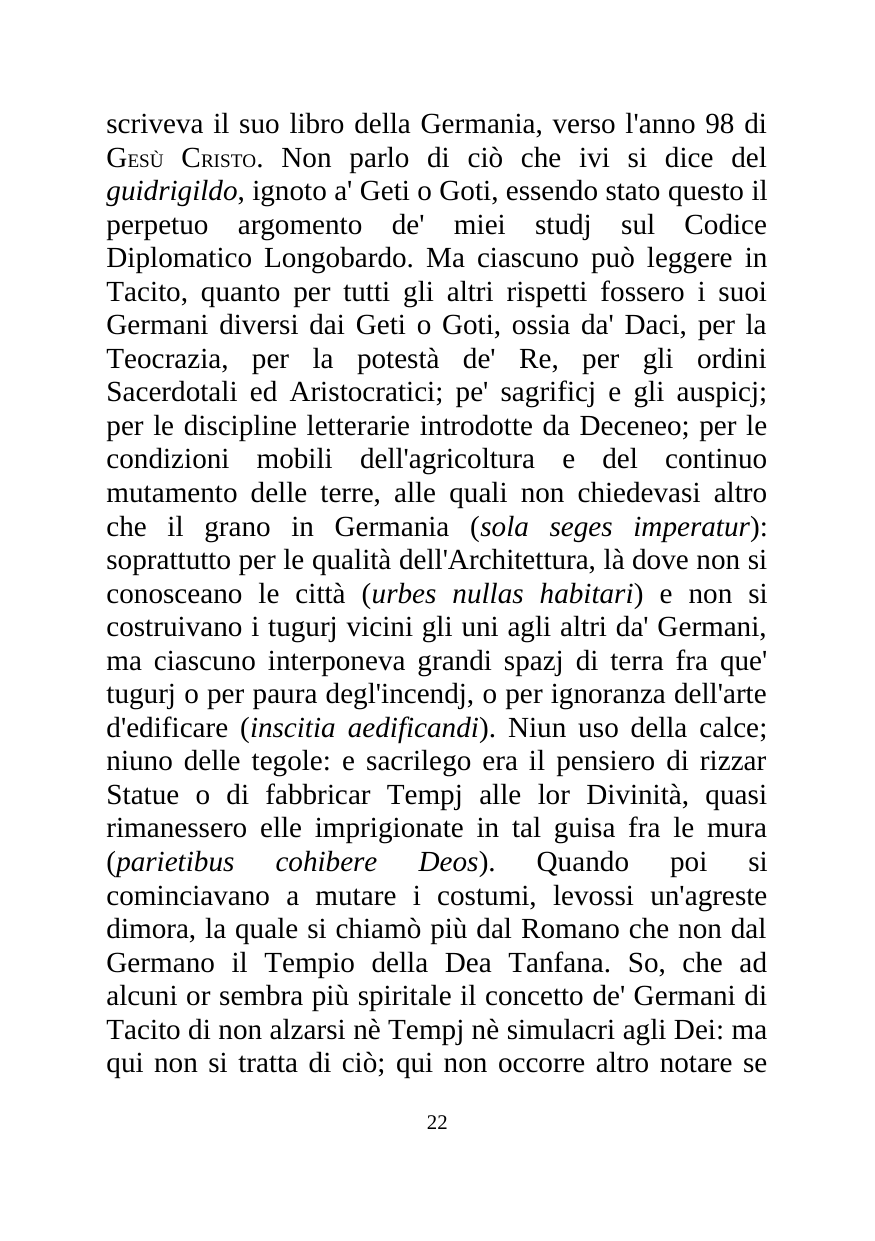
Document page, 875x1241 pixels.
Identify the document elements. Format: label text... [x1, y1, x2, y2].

text scriveva il suo libro della Germania, verso l'anno 98 di Gesù Cristo. Non parlo di ciò che ivi si dice del guidrigildo, ignoto a' Geti o Goti, essendo stato questo il perpetuo argomento de' miei studj sul Codice Diplomatico Longobardo. Ma ciascuno può leggere in Tacito, quanto per tutti gli altri rispetti fossero i suoi Germani diversi dai Geti o Goti, ossia da' Daci, per la Teocrazia, per la potestà de' Re, per gli ordini Sacerdotali ed Aristocratici; pe' sagrificj e gli auspicj; per le discipline letterarie introdotte da Deceneo; per le condizioni mobili dell'agricoltura e del continuo mutamento delle terre, alle quali non chiedevasi altro che il grano in Germania (sola seges imperatur): soprattutto per le qualità dell'Architettura, là dove non si conosceano le città (urbes nullas habitari) e non si costruivano i tugurj vicini gli uni agli altri da' Germani, ma ciascuno interponeva grandi spazj di terra fra que' tugurj o per paura degl'incendj, o per ignoranza dell'arte d'edificare (inscitia aedificandi). Niun uso della calce; niuno delle tegole: e sacrilego era il pensiero di rizzar Statue o di fabbricar Tempj alle lor Divinità, quasi rimanessero elle imprigionate in tal guisa fra le mura (parietibus cohibere Deos). Quando poi si cominciavano a mutare i costumi, levossi un'agreste dimora, la quale si chiamò più dal Romano che non dal Germano il Tempio della Dea Tanfana. So, che ad alcuni or sembra più spiritale il concetto de' Germani di Tacito di non alzarsi nè Tempj nè simulacri agli Dei: ma qui non si tratta di ciò; qui non occorre altro notare se [106, 106, 768, 1079]
